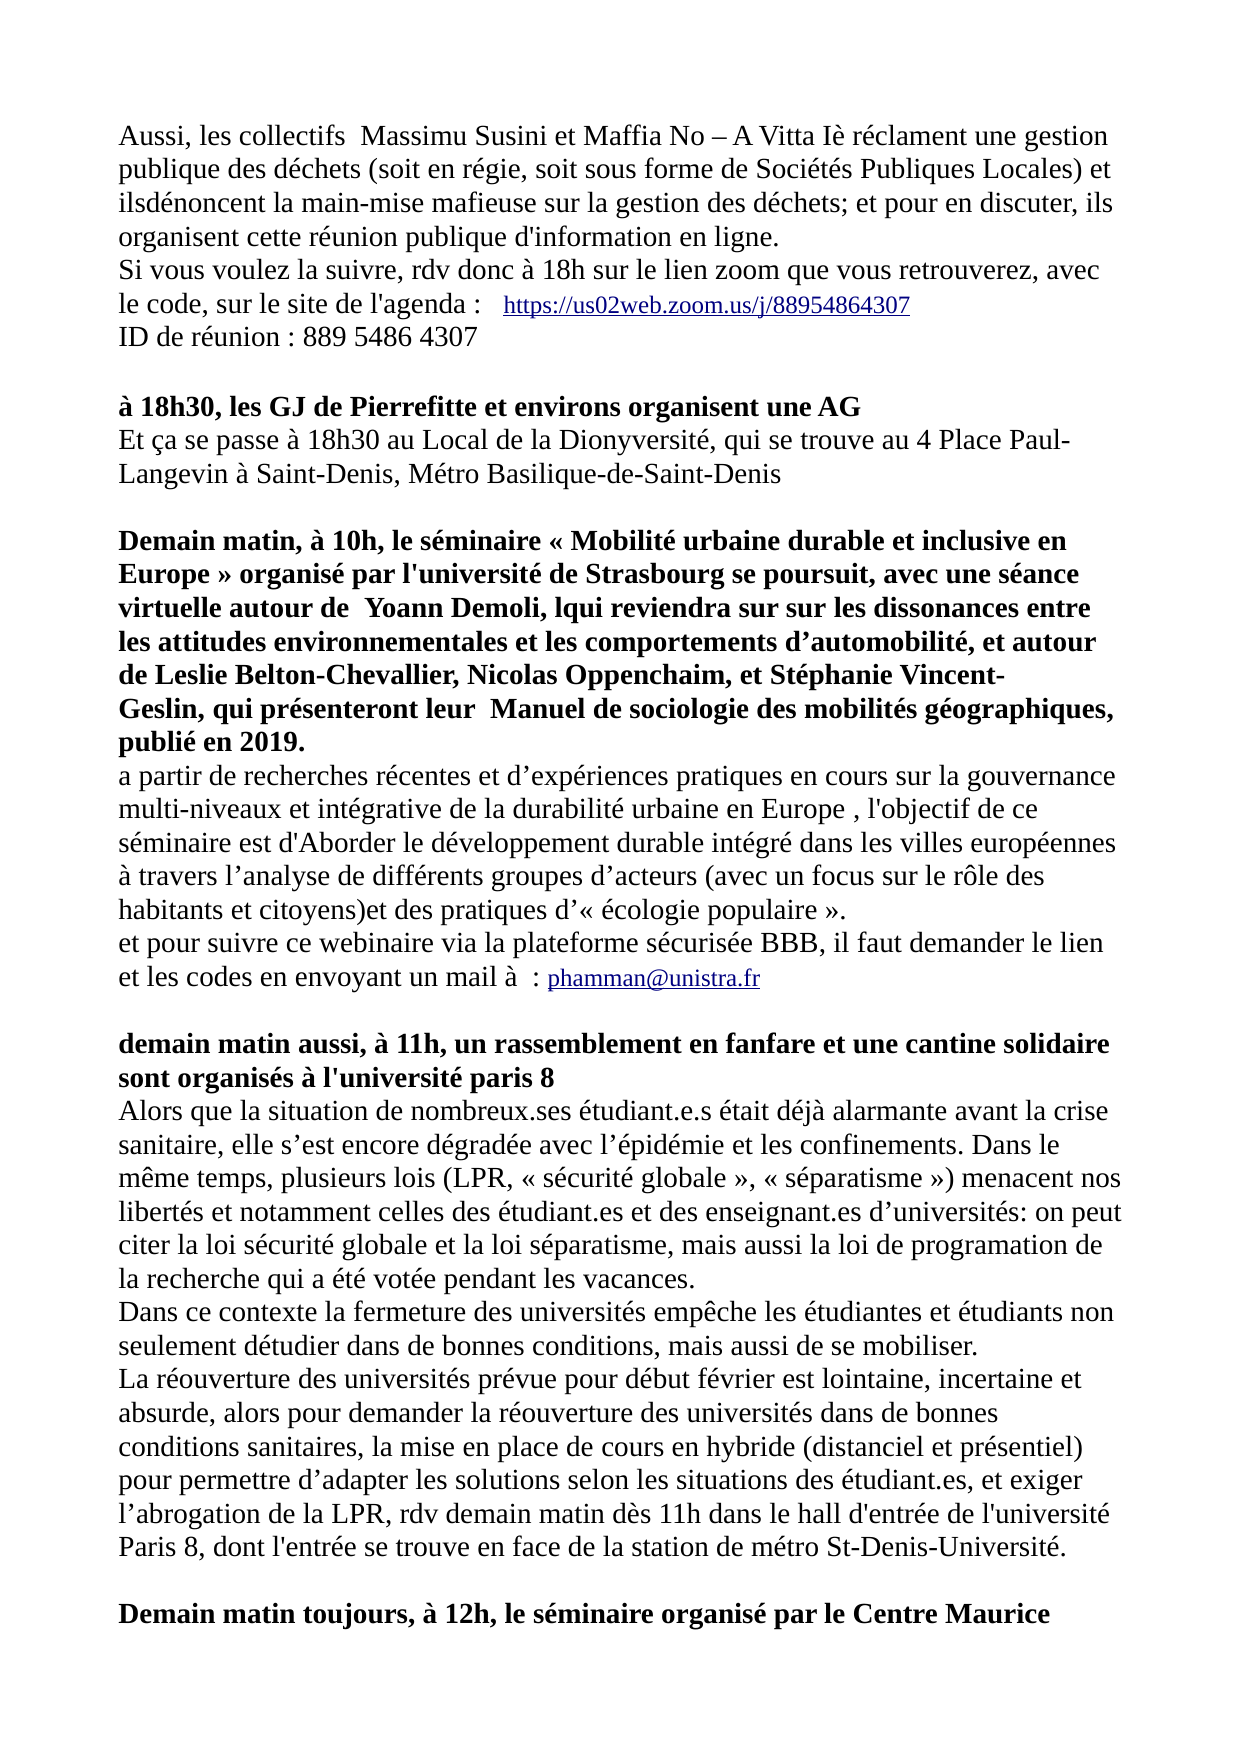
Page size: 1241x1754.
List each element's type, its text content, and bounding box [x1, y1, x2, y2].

text a partir de recherches récentes et d’expériences pratiques en cours sur la gouvernance multi-niveaux et intégrative de la durabilité urbaine en Europe , l'objectif de ce séminaire est d'Aborder le développement durable intégré dans les villes européennes à travers l’analyse de différents groupes d’acteurs (avec un focus sur le rôle des habitants et citoyens)et des pratiques d’« écologie populaire ». [118, 758, 1122, 926]
text Aussi, les collectifs Massimu Susini et Maffia No – A Vitta Iè réclament une gestion publique des déchets (soit en régie, soit sous forme de Sociétés Publiques Locales) et ilsdénoncent la main-mise mafieuse sur la gestion des déchets; et pour en discuter, ils organisent cette réunion publique d'information en ligne. [118, 118, 1122, 252]
text Si vous voulez la suivre, rdv donc à 18h sur le lien zoom que vous retrouverez, avec le code, sur le site de l'agenda : https://us02web.zoom.us/j/88954864307 ID de réunion : 889 5486 4307 [118, 252, 1122, 353]
text demain matin aussi, à 11h, un rassemblement en fanfare et une cantine solidaire sont organisés à l'université paris 8 [118, 1026, 1122, 1093]
text Demain matin toujours, à 12h, le séminaire organisé par le Centre Maurice [118, 1596, 1122, 1630]
text et pour suivre ce webinaire via la plateforme sécurisée BBB, il faut demander le lien et les codes en envoyant un mail à : phamman@unistra.fr [118, 926, 1122, 993]
text Dans ce contexte la fermeture des universités empêche les étudiantes et étudiants non seulement détudier dans de bonnes conditions, mais aussi de se mobiliser. La réouverture des universités prévue pour début février est lointaine, incertaine et absurde, alors pour demander la réouverture des universités dans de bonnes conditions sanitaires, la mise en place de cours en hybride (distanciel et présentiel) pour permettre d’adapter les solutions selon les situations des étudiant.es, et exiger l’abrogation de la LPR, rdv demain matin dès 11h dans le hall d'entrée de l'université Paris 8, dont l'entrée se trouve en face de la station de métro St-Denis-Université. [118, 1294, 1122, 1563]
text à 18h30, les GJ de Pierrefitte et environs organisent une AG [118, 389, 1122, 422]
text Demain matin, à 10h, le séminaire « Mobilité urbaine durable et inclusive en Europe » organisé par l'université de Strasbourg se poursuit, avec une séance virtuelle autour de Yoann Demoli, lqui reviendra sur sur les dissonances entre les attitudes environnementales et les comportements d’automobilité, et autour de Leslie Belton-Chevallier, Nicolas Oppenchaim, et Stéphanie Vincent-Geslin, qui présenteront leur Manuel de sociologie des mobilités géographiques, publié en 2019. [118, 523, 1122, 758]
text Et ça se passe à 18h30 au Local de la Dionyversité, qui se trouve au 4 Place Paul-Langevin à Saint-Denis, Métro Basilique-de-Saint-Denis [118, 422, 1122, 489]
text Alors que la situation de nombreux.ses étudiant.e.s était déjà alarmante avant la crise sanitaire, elle s’est encore dégradée avec l’épidémie et les confinements. Dans le même temps, plusieurs lois (LPR, « sécurité globale », « séparatisme ») menacent nos libertés et notamment celles des étudiant.es et des enseignant.es d’universités: on peut citer la loi sécurité globale et la loi séparatisme, mais aussi la loi de programation de la recherche qui a été votée pendant les vacances. [118, 1093, 1122, 1294]
